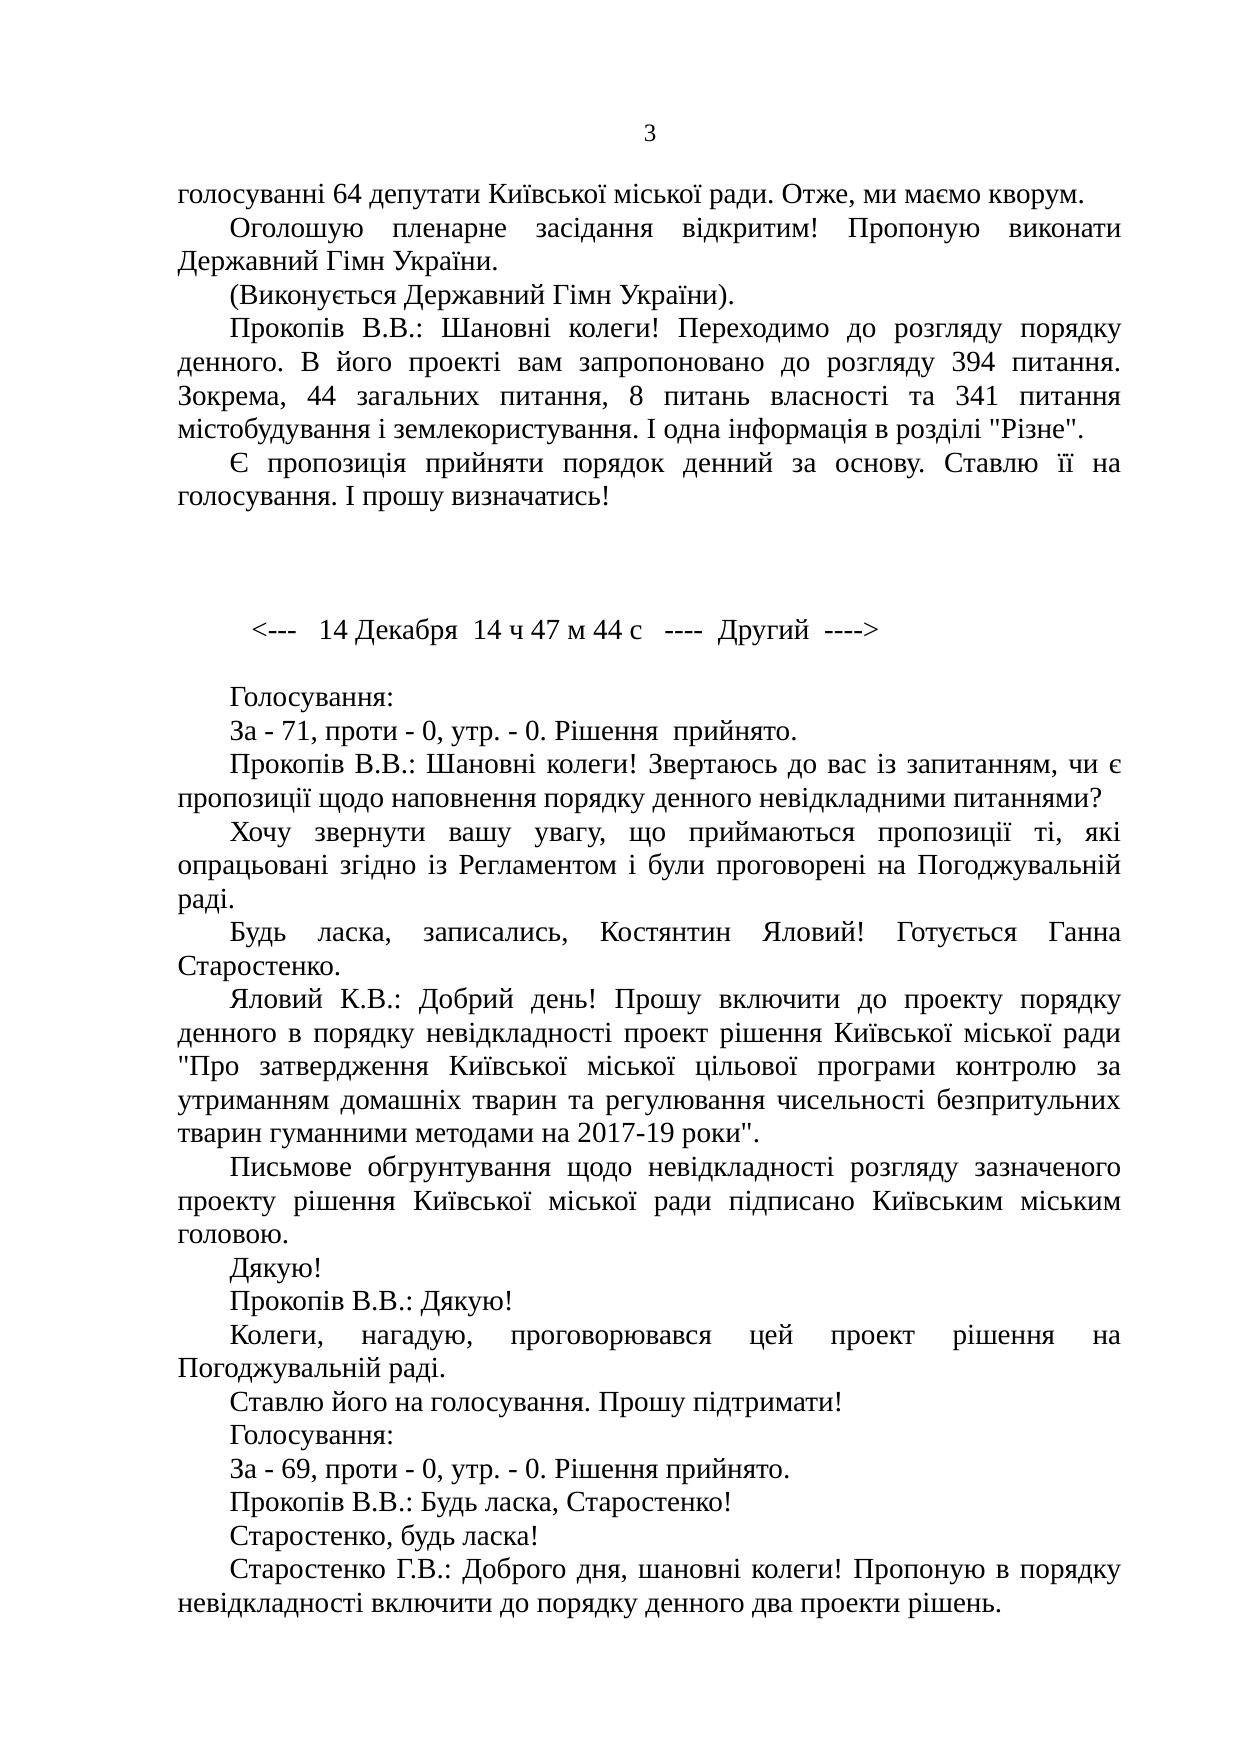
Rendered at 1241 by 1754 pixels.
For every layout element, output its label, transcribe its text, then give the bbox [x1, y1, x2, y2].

text голосуванні 64 депутати Київської міської ради. Отже, ми маємо кворум. [177, 176, 1122, 210]
text Колеги, нагадую, проговорювався цей проект рішення на Погоджувальній раді. [177, 1317, 1122, 1384]
text (Виконується Державний Гімн України). [177, 277, 1122, 311]
text Прокопів В.В.: Шановні колеги! Переходимо до розгляду порядку денного. В його проекті вам запропоновано до розгляду 394 питання. Зокрема, 44 загальних питання, 8 питань власності та 341 питання містобудування і землекористування. І одна інформація в розділі "Різне". [177, 311, 1122, 445]
text Хочу звернути вашу увагу, що приймаються пропозиції ті, які опрацьовані згідно із Регламентом і були проговорені на Погоджувальній раді. [177, 814, 1122, 914]
text Дякую! [177, 1250, 1122, 1283]
text Письмове обгрунтування щодо невідкладності розгляду зазначеного проекту рішення Київської міської ради підписано Київським міським головою. [177, 1149, 1122, 1250]
text Будь ласка, записались, Костянтин Яловий! Готується Ганна Старостенко. [177, 914, 1122, 981]
text Ставлю його на голосування. Прошу підтримати! [177, 1384, 1122, 1417]
text Старостенко, будь ласка! [177, 1518, 1122, 1552]
text Прокопів В.В.: Дякую! [177, 1283, 1122, 1317]
text Голосування: [177, 1417, 1122, 1451]
text Оголошую пленарне засідання відкритим! Пропоную виконати Державний Гімн України. [177, 210, 1122, 277]
text <--- 14 Декабря 14 ч 47 м 44 с ---- Другий ----> [177, 612, 1122, 646]
text За - 69, проти - 0, утр. - 0. Рішення прийнято. [177, 1451, 1122, 1484]
text Яловий К.В.: Добрий день! Прошу включити до проекту порядку денного в порядку невідкладності проект рішення Київської міської ради "Про затвердження Київської міської цільової програми контролю за утриманням домашніх тварин та регулювання чисельності безпритульних тварин гуманними методами на 2017-19 роки". [177, 981, 1122, 1149]
text Прокопів В.В.: Будь ласка, Старостенко! [177, 1484, 1122, 1518]
text Прокопів В.В.: Шановні колеги! Звертаюсь до вас із запитанням, чи є пропозиції щодо наповнення порядку денного невідкладними питаннями? [177, 747, 1122, 814]
text Є пропозиція прийняти порядок денний за основу. Ставлю її на голосування. І прошу визначатись! [177, 445, 1122, 512]
text За - 71, проти - 0, утр. - 0. Рішення прийнято. [177, 713, 1122, 747]
text Голосування: [177, 679, 1122, 713]
text Старостенко Г.В.: Доброго дня, шановні колеги! Пропоную в порядку невідкладності включити до порядку денного два проекти рішень. [177, 1552, 1122, 1619]
